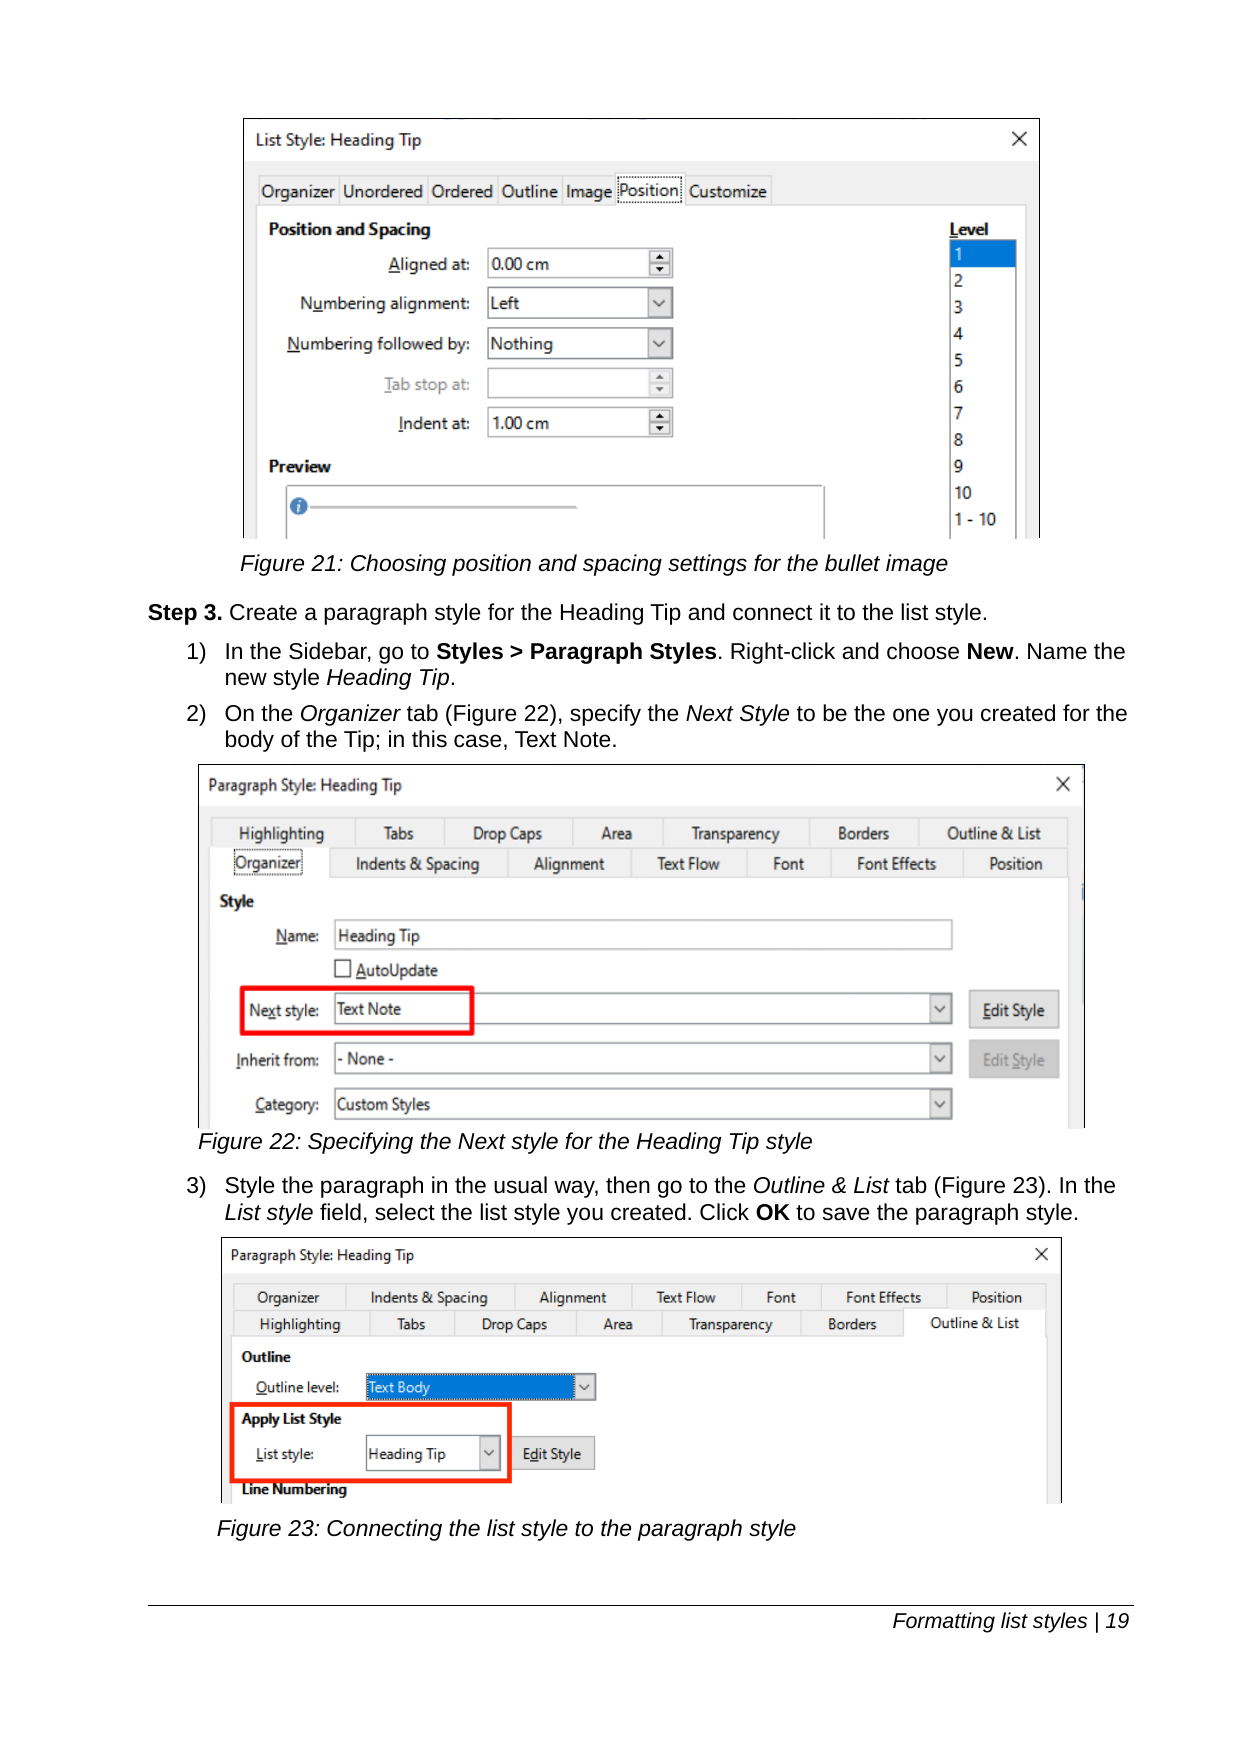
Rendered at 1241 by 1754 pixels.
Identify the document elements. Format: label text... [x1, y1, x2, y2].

picture [199, 765, 1084, 1129]
text Step 3. Create a paragraph style for the Heading Tip and connect it to the list style. [148, 599, 1134, 626]
text Figure 21: Choosing position and spacing settings for the bullet image [240, 550, 1042, 577]
list Style the paragraph in the usual way, then go to the Outline & List tab (Figure 23). In the List style field, select the list style you created. Click OK to save the paragraph style. [207, 1172, 1134, 1225]
picture [222, 1238, 1061, 1504]
text Figure 23: Connecting the list style to the paragraph style [217, 1515, 1065, 1542]
list In the Sidebar, go to Styles > Paragraph Styles. Right-click and choose New. Name the new style Heading Tip. [207, 638, 1134, 691]
text Figure 22: Specifying the Next style for the Heading Tip style [198, 1129, 1084, 1154]
picture [244, 119, 1039, 539]
list On the Organizer tab (Figure 22), specify the Next Style to be the one you created for the body of the Tip; in this case, Text Note. [207, 699, 1134, 752]
